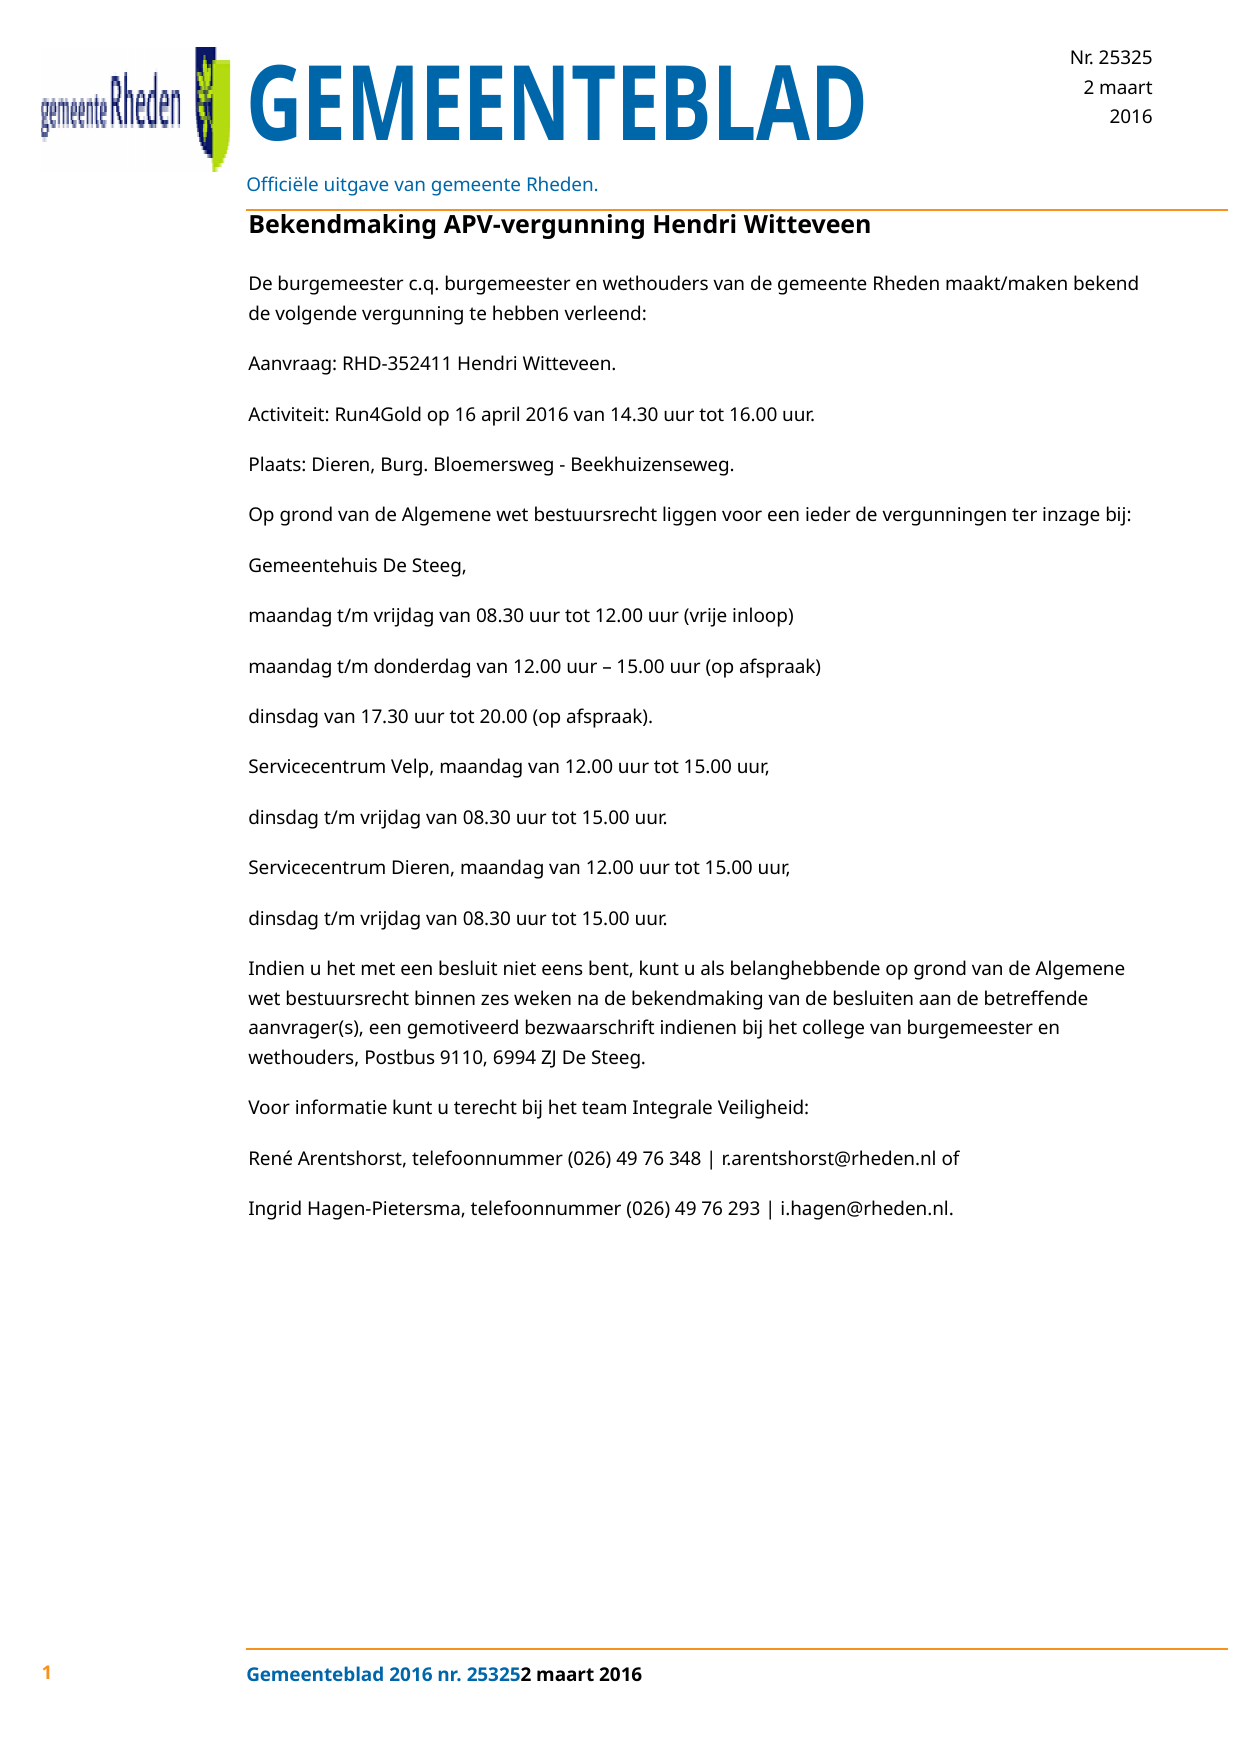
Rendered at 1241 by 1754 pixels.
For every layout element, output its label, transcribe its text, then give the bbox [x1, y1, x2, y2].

text dinsdag t/m vrijdag van 08.30 uur tot 15.00 uur. [248, 804, 1152, 830]
text Servicecentrum Dieren, maandag van 12.00 uur tot 15.00 uur, [248, 854, 1152, 880]
text Activiteit: Run4Gold op 16 april 2016 van 14.30 uur tot 16.00 uur. [248, 401, 1152, 426]
text maandag t/m vrijdag van 08.30 uur tot 12.00 uur (vrije inloop) [248, 602, 1152, 628]
text dinsdag van 17.30 uur tot 20.00 (op afspraak). [248, 703, 1152, 729]
text Servicecentrum Velp, maandag van 12.00 uur tot 15.00 uur, [248, 754, 1152, 779]
text De burgemeester c.q. burgemeester en wethouders van de gemeente Rheden maakt/maken bekend de volgende vergunning te hebben verleend: [248, 270, 1152, 326]
picture [41, 47, 231, 172]
text Indien u het met een besluit niet eens bent, kunt u als belanghebbende op grond van de Algemene wet bestuursrecht binnen zes weken na de bekendmaking van de besluiten aan de betreffende aanvrager(s), een gemotiveerd bezwaarschrift indienen bij het college van burgemeester en wethouders, Postbus 9110, 6994 ZJ De Steeg. [248, 955, 1152, 1070]
text Voor informatie kunt u terecht bij het team Integrale Veiligheid: [248, 1094, 1152, 1120]
text Aanvraag: RHD-352411 Hendri Witteveen. [248, 350, 1152, 376]
text Op grond van de Algemene wet bestuursrecht liggen voor een ieder de vergunningen ter inzage bij: [248, 502, 1152, 527]
text maandag t/m donderdag van 12.00 uur – 15.00 uur (op afspraak) [248, 653, 1152, 678]
text Ingrid Hagen-Pietersma, telefoonnummer (026) 49 76 293 | i.hagen@rheden.nl. [248, 1195, 1152, 1221]
text Bekendmaking APV-vergunning Hendri Witteveen [248, 211, 1152, 241]
text Gemeentehuis De Steeg, [248, 552, 1152, 578]
text Plaats: Dieren, Burg. Bloemersweg - Beekhuizenseweg. [248, 451, 1152, 477]
text René Arentshorst, telefoonnummer (026) 49 76 348 | r.arentshorst@rheden.nl of [248, 1145, 1152, 1171]
text dinsdag t/m vrijdag van 08.30 uur tot 15.00 uur. [248, 905, 1152, 931]
